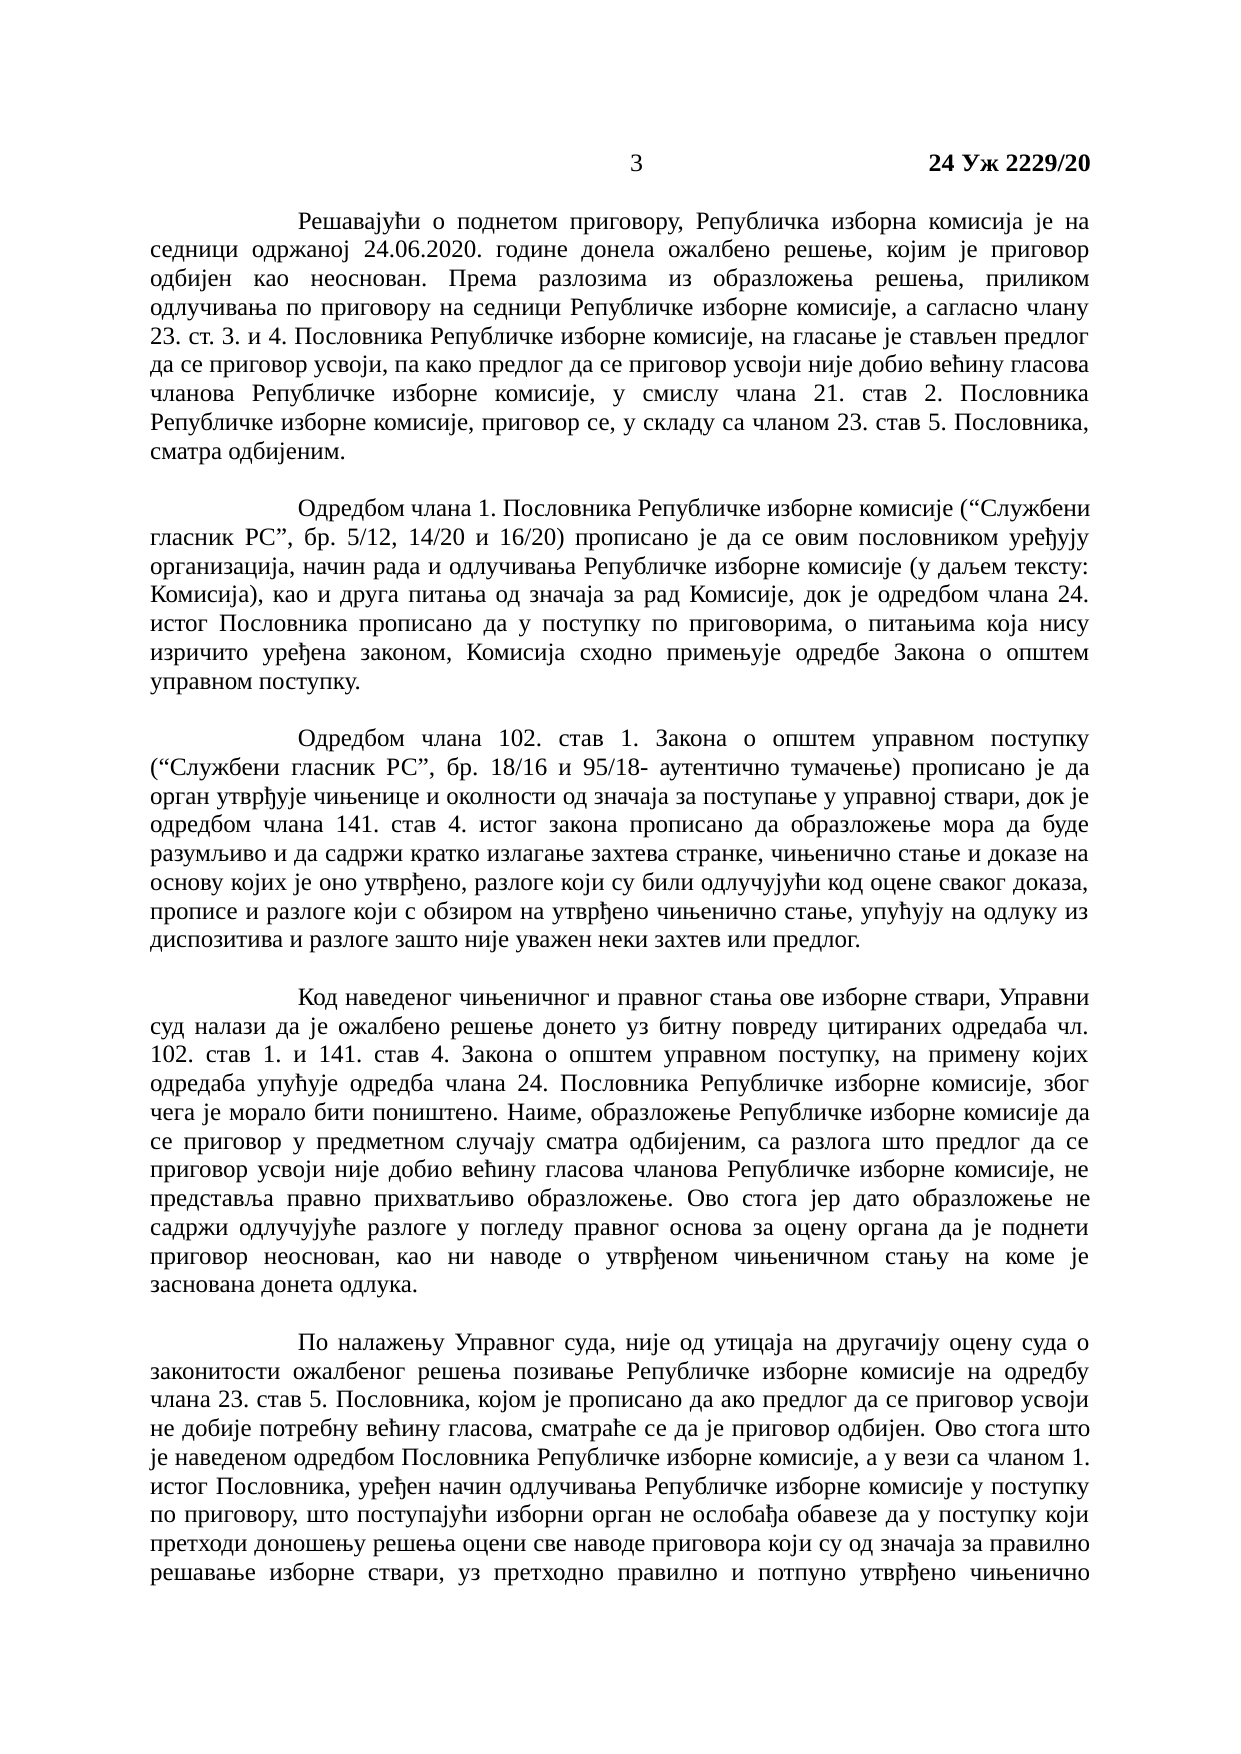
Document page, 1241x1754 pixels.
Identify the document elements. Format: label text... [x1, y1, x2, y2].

text Код наведеног чињеничног и правног стања ове изборне ствари, Управни суд налази да је ожалбено решење донето уз битну повреду цитираних одредаба чл. 102. став 1. и 141. став 4. Закона о општем управном поступку, на примену којих одредаба упућује одредба члана 24. Пословника Републичке изборне комисије, због чега је морало бити поништено. Наиме, образложење Републичке изборне комисије да се приговор у предметном случају сматра одбијеним, са разлога што предлог да се приговор усвоји није добио већину гласова чланова Републичке изборне комисије, не представља правно прихватљиво образложење. Ово стога јер дато образложење не садржи одлучујуће разлоге у погледу правног основа за оцену органа да је поднети приговор неоснован, као ни наводе о утврђеном чињеничном стању на коме је заснована донета одлука. [150, 982, 1090, 1298]
text По налажењу Управног суда, није од утицаја на другачију оцену суда о законитости ожалбеног решења позивање Републичке изборне комисије на одредбу члана 23. став 5. Пословника, којом је прописано да ако предлог да се приговор усвоји не добије потребну већину гласова, сматраће се да је приговор одбијен. Ово стога што је наведеном одредбом Пословника Републичке изборне комисије, а у вези са чланом 1. истог Пословника, уређен начин одлучивања Републичке изборне комисије у поступку по приговору, што поступајући изборни орган не ослобађа обавезе да у поступку који претходи доношењу решења оцени све наводе приговора који су од значаја за правилно решавање изборне ствари, уз претходно правилно и потпуно утврђено чињенично [150, 1327, 1090, 1586]
text Одредбом члана 1. Пословника Републичке изборне комисије (“Службени гласник РС”, бр. 5/12, 14/20 и 16/20) прописано је да се овим пословником уређују организација, начин рада и одлучивања Републичке изборне комисије (у даљем тексту: Комисија), као и друга питања од значаја за рад Комисије, док је одредбом члана 24. истог Пословника прописано да у поступку по приговорима, о питањима која нису изричито уређена законом, Комисија сходно примењује одредбе Закона о општем управном поступку. [150, 493, 1090, 694]
text Одредбом члана 102. став 1. Закона о општем управном поступку (“Службени гласник РС”, бр. 18/16 и 95/18- аутентично тумачење) прописано је да орган утврђује чињенице и околности од значаја за поступање у управној ствари, док је одредбом члана 141. став 4. истог закона прописано да образложење мора да буде разумљиво и да садржи кратко излагање захтева странке, чињенично стање и доказе на основу којих је оно утврђено, разлоге који су били одлучујући код оцене сваког доказа, прописе и разлоге који с обзиром на утврђено чињенично стање, упућују на одлуку из диспозитива и разлоге зашто није уважен неки захтев или предлог. [150, 723, 1090, 953]
text Решавајући о поднетом приговору, Републичка изборна комисија је на седници одржаној 24.06.2020. године донела ожалбено решење, којим је приговор одбијен као неоснован. Према разлозима из образложења решења, приликом одлучивања по приговору на седници Републичке изборне комисије, а сагласно члану 23. ст. 3. и 4. Пословника Републичке изборне комисије, на гласање је стављен предлог да се приговор усвоји, па како предлог да се приговор усвоји није добио већину гласова чланова Републичке изборне комисије, у смислу члана 21. став 2. Пословника Републичке изборне комисије, приговор се, у складу са чланом 23. став 5. Пословника, сматра одбијеним. [150, 206, 1090, 464]
